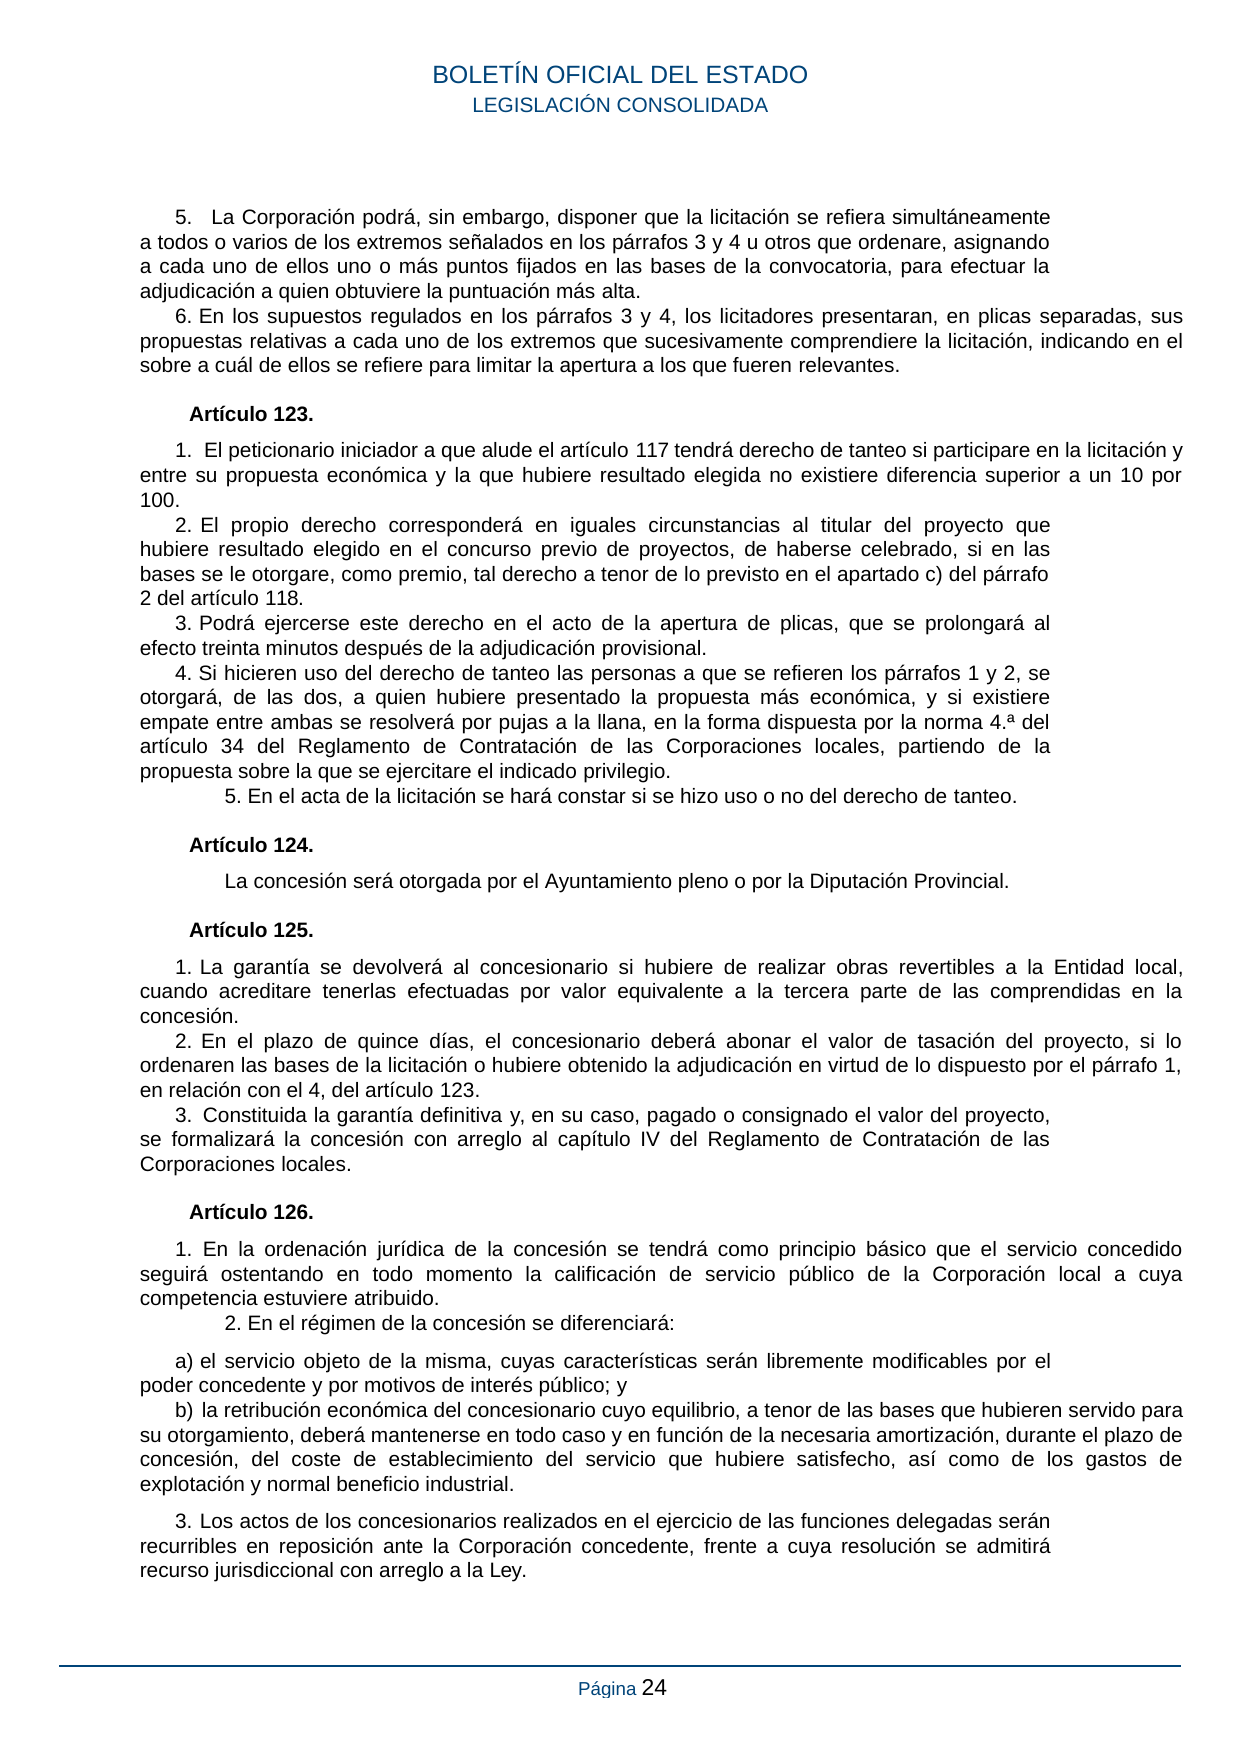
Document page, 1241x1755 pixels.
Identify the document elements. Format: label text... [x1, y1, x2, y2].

list La Corporación podrá, sin embargo, disponer que la licitación se refiera simultáneamente a todos o varios de los extremos señalados en los párrafos 3 y 4 u otros que ordenare, asignando a cada uno de ellos uno o más puntos fijados en las bases de la convocatoria, para efectuar la adjudicación a quien obtuviere la puntuación más alta. [139, 205, 1052, 303]
list Podrá ejercerse este derecho en el acto de la apertura de plicas, que se prolongará al efecto treinta minutos después de la adjudicación provisional. [139, 611, 1052, 659]
subtitle Artículo 123. [189, 402, 1184, 426]
subtitle Artículo 124. [189, 832, 1184, 856]
subtitle Artículo 126. [189, 1200, 1184, 1224]
list En el acta de la licitación se hará constar si se hizo uso o no del derecho de tanteo. [224, 784, 1184, 808]
list El peticionario iniciador a que alude el artículo 117 tendrá derecho de tanteo si participare en la licitación y entre su propuesta económica y la que hubiere resultado elegida no existiere diferencia superior a un 10 por 100. [139, 438, 1184, 511]
list La garantía se devolverá al concesionario si hubiere de realizar obras revertibles a la Entidad local, cuando acreditare tenerlas efectuadas por valor equivalente a la tercera parte de las comprendidas en la concesión. [139, 954, 1184, 1028]
text La concesión será otorgada por el Ayuntamiento pleno o por la Diputación Provincial. [224, 869, 1184, 893]
list En los supuestos regulados en los párrafos 3 y 4, los licitadores presentaran, en plicas separadas, sus propuestas relativas a cada uno de los extremos que sucesivamente comprendiere la licitación, indicando en el sobre a cuál de ellos se refiere para limitar la apertura a los que fueren relevantes. [139, 304, 1184, 377]
list la retribución económica del concesionario cuyo equilibrio, a tenor de las bases que hubieren servido para su otorgamiento, deberá mantenerse en todo caso y en función de la necesaria amortización, durante el plazo de concesión, del coste de establecimiento del servicio que hubiere satisfecho, así como de los gastos de explotación y normal beneficio industrial. [139, 1398, 1184, 1496]
list El propio derecho corresponderá en iguales circunstancias al titular del proyecto que hubiere resultado elegido en el concurso previo de proyectos, de haberse celebrado, si en las bases se le otorgare, como premio, tal derecho a tenor de lo previsto en el apartado c) del párrafo 2 del artículo 118. [139, 512, 1052, 610]
list En el régimen de la concesión se diferenciará: [224, 1311, 1184, 1335]
list Constituida la garantía definitiva y, en su caso, pagado o consignado el valor del proyecto, se formalizará la concesión con arreglo al capítulo IV del Reglamento de Contratación de las Corporaciones locales. [139, 1103, 1052, 1176]
list Si hicieren uso del derecho de tanteo las personas a que se refieren los párrafos 1 y 2, se otorgará, de las dos, a quien hubiere presentado la propuesta más económica, y si existiere empate entre ambas se resolverá por pujas a la llana, en la forma dispuesta por la norma 4.ª del artículo 34 del Reglamento de Contratación de las Corporaciones locales, partiendo de la propuesta sobre la que se ejercitare el indicado privilegio. [139, 660, 1052, 783]
list En la ordenación jurídica de la concesión se tendrá como principio básico que el servicio concedido seguirá ostentando en todo momento la calificación de servicio público de la Corporación local a cuya competencia estuviere atribuido. [139, 1237, 1184, 1310]
list el servicio objeto de la misma, cuyas características serán libremente modificables por el poder concedente y por motivos de interés público; y [139, 1348, 1052, 1397]
list Los actos de los concesionarios realizados en el ejercicio de las funciones delegadas serán recurribles en reposición ante la Corporación concedente, frente a cuya resolución se admitirá recurso jurisdiccional con arreglo a la Ley. [139, 1509, 1052, 1582]
subtitle Artículo 125. [189, 918, 1184, 942]
list En el plazo de quince días, el concesionario deberá abonar el valor de tasación del proyecto, si lo ordenaren las bases de la licitación o hubiere obtenido la adjudicación en virtud de lo dispuesto por el párrafo 1, en relación con el 4, del artículo 123. [139, 1029, 1184, 1102]
